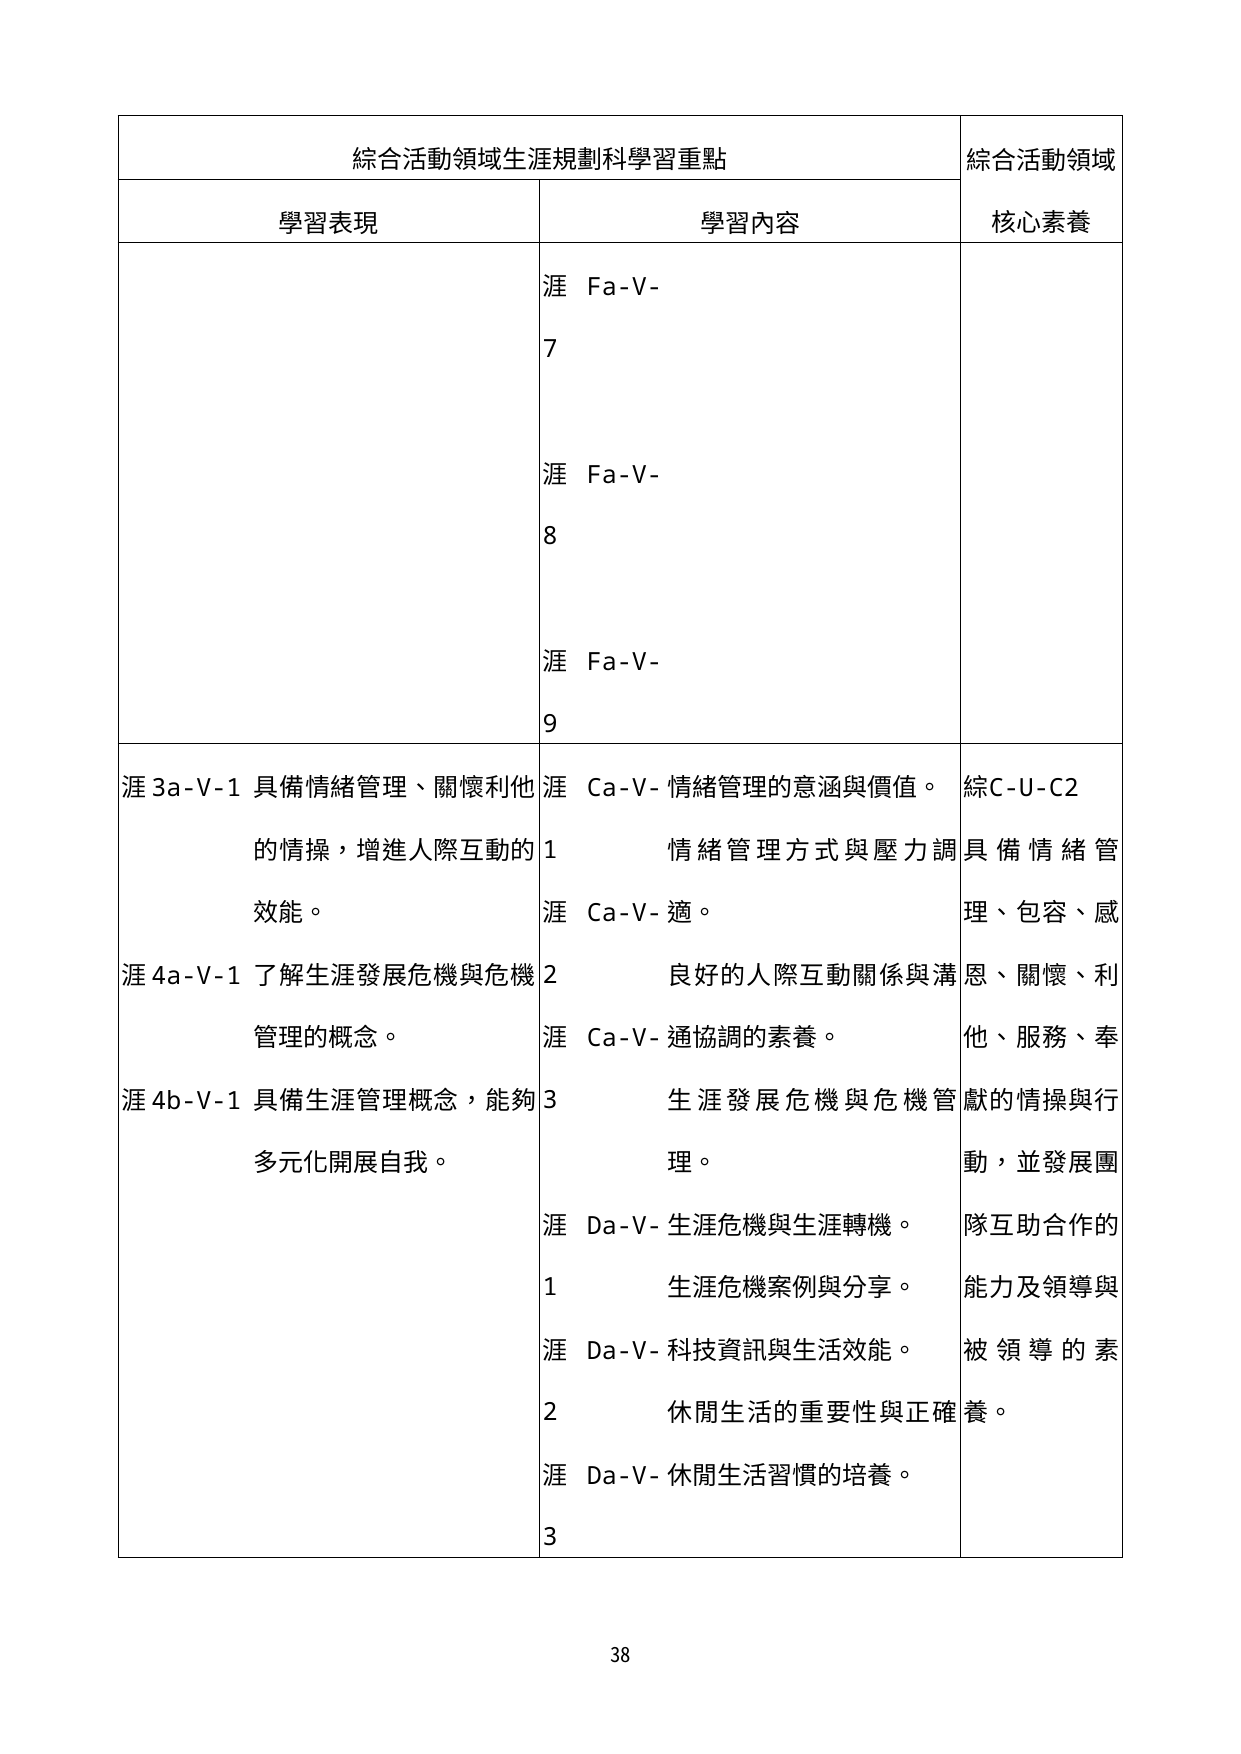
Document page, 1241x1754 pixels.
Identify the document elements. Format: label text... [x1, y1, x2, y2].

table_header 綜合活動領域生涯規劃科學習重點 [119, 116, 960, 179]
table_cell [119, 243, 251, 743]
table_cell [665, 243, 960, 743]
table_cell [251, 243, 539, 743]
table_cell 涯Ca-V-1 涯Ca-V-2 涯Ca-V-3 涯Da-V-1 涯Da-V-2 涯Da-V-3 [540, 744, 664, 1557]
table_cell 綜C-U-C2 具備情緒管理、包容、感恩、關懷、利他、服務、奉獻的情操與行動，並發展團隊互助合作的能力及領導與被領導的素養。 [961, 744, 1122, 1557]
table_cell 具備情緒管理、關懷利他的情操，增進人際互動的效能。 了解生涯發展危機與危機管理的概念。 具備生涯管理概念，能夠多元化開展自我。 [251, 744, 539, 1557]
table_cell [961, 243, 1122, 743]
table_cell 涯Fa-V-7 涯Fa-V-8 涯Fa-V-9 [540, 243, 664, 743]
table_cell 學習內容 [540, 180, 960, 242]
table_cell 情緒管理的意涵與價值。 情緒管理方式與壓力調適。 良好的人際互動關係與溝通協調的素養。 生涯發展危機與危機管理。 生涯危機與生涯轉機。 生涯危機案例與分享。 科技資訊與生活效能。 休閒生活的重要性與正確休閒生活習慣的培養。 [665, 744, 960, 1557]
table_cell 學習表現 [119, 180, 539, 242]
table_cell 涯3a-V-1 涯4a-V-1 涯4b-V-1 [119, 744, 251, 1557]
table_header 綜合活動領域 核心素養 [961, 116, 1122, 242]
